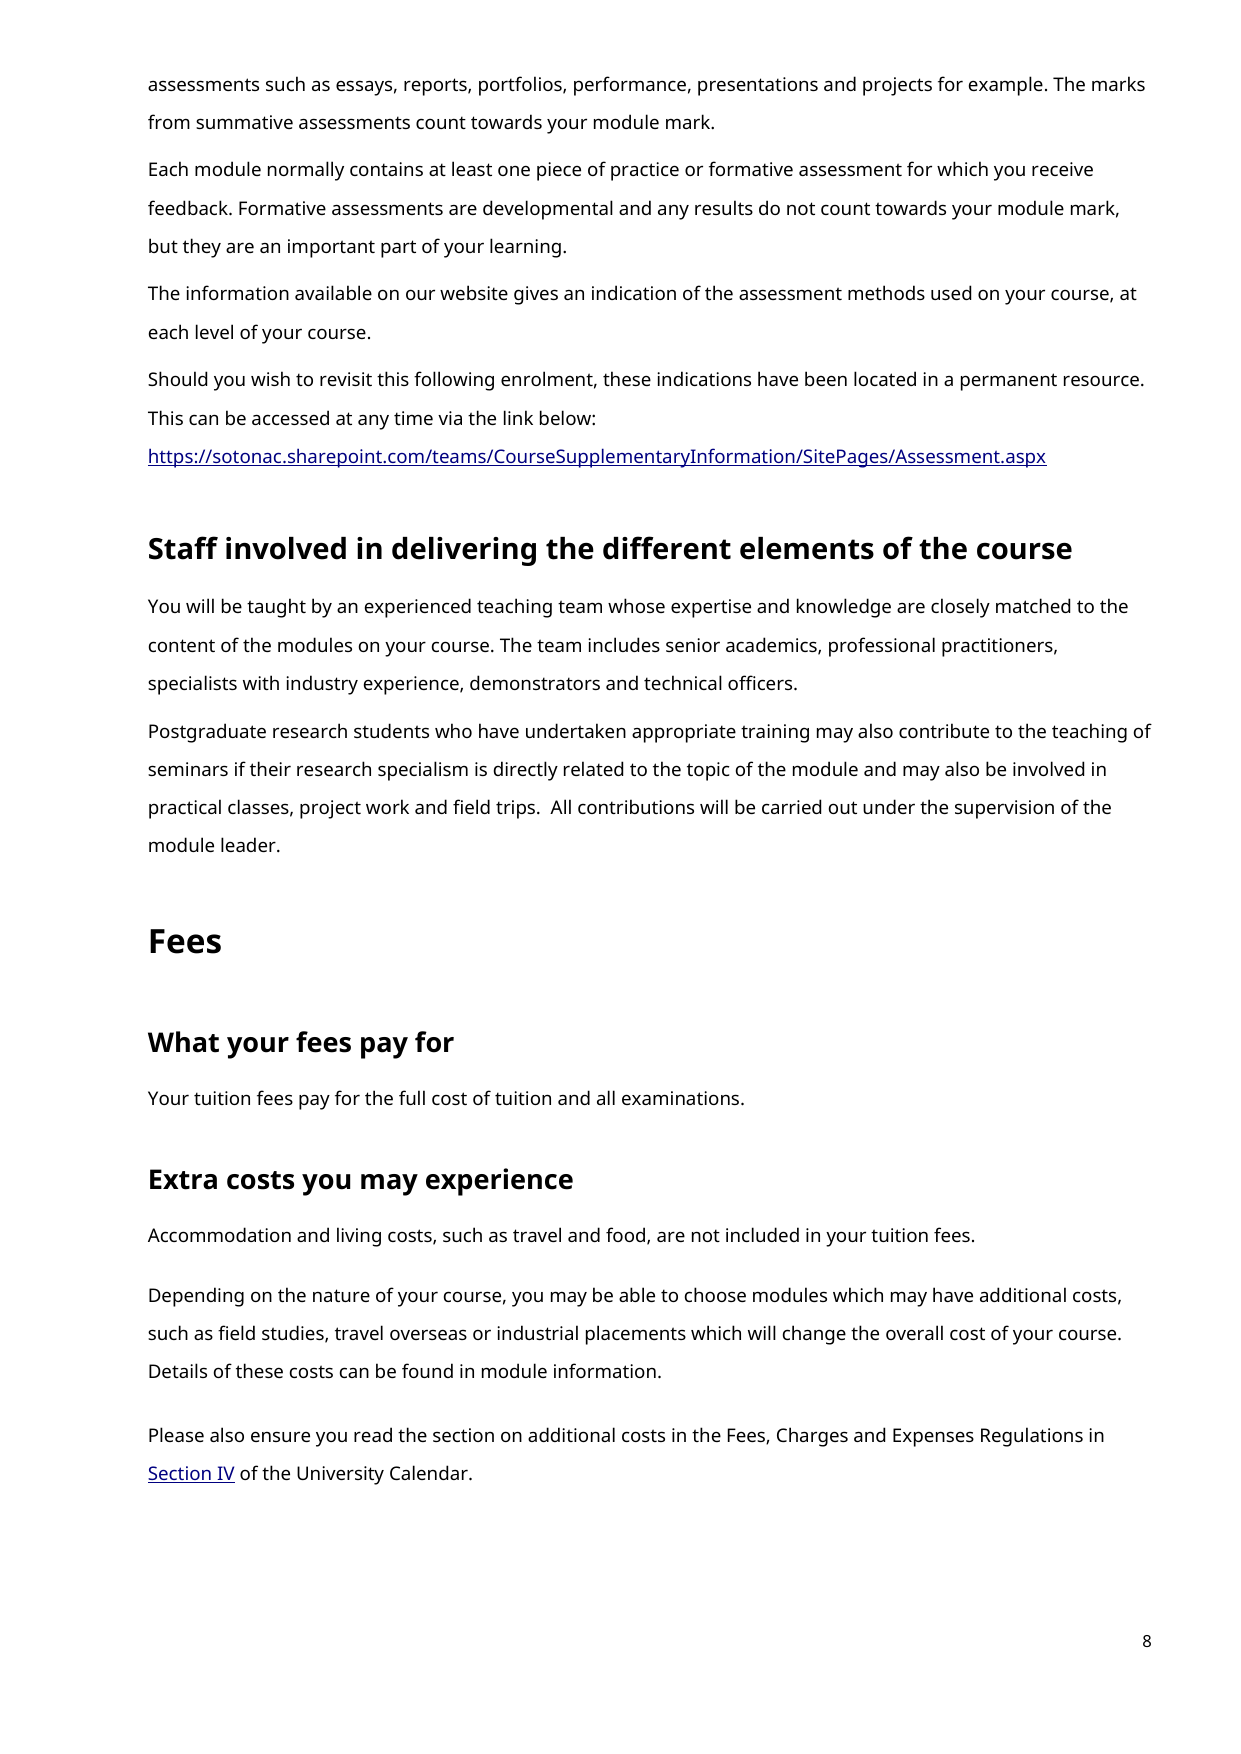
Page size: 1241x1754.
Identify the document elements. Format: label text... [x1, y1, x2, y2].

subtitle Fees [148, 918, 1152, 963]
text assessments such as essays, reports, portfolios, performance, presentations and projects for example. The marks from summative assessments count towards your module mark. [148, 71, 1152, 134]
subtitle Extra costs you may experience [148, 1161, 1152, 1197]
text Each module normally contains at least one piece of practice or formative assessment for which you receive feedback. Formative assessments are developmental and any results do not count towards your module mark, but they are an important part of your learning. [148, 157, 1152, 259]
text Should you wish to revisit this following enrolment, these indications have been located in a permanent resource. This can be accessed at any time via the link below: https://sotonac.sharepoint.com/teams/CourseSupplementaryInformation/SitePages/Assessment.aspx [148, 367, 1152, 468]
text Depending on the nature of your course, you may be able to choose modules which may have additional costs, such as field studies, travel overseas or industrial placements which will change the overall cost of your course. Details of these costs can be found in module information. [148, 1282, 1152, 1384]
text Postgraduate research students who have undertaken appropriate training may also contribute to the teaching of seminars if their research specialism is directly related to the topic of the module and may also be involved in practical classes, project work and field trips. All contributions will be carried out under the supervision of the module leader. [148, 718, 1152, 858]
text Please also ensure you read the section on additional costs in the Fees, Charges and Expenses Regulations in Section IV of the University Calendar. [148, 1422, 1152, 1486]
text Your tuition fees pay for the full cost of tuition and all examinations. [148, 1085, 1152, 1110]
text You will be taught by an experienced teaching team whose expertise and knowledge are closely matched to the content of the modules on your course. The team includes senior academics, professional practitioners, specialists with industry experience, demonstrators and technical officers. [148, 594, 1152, 696]
text Accommodation and living costs, such as travel and food, are not included in your tuition fees. [148, 1222, 1152, 1248]
text The information available on our website gives an indication of the assessment methods used on your course, at each level of your course. [148, 281, 1152, 344]
subtitle What your fees pay for [148, 1023, 1152, 1060]
subtitle Staff involved in delivering the different elements of the course [148, 528, 1152, 568]
